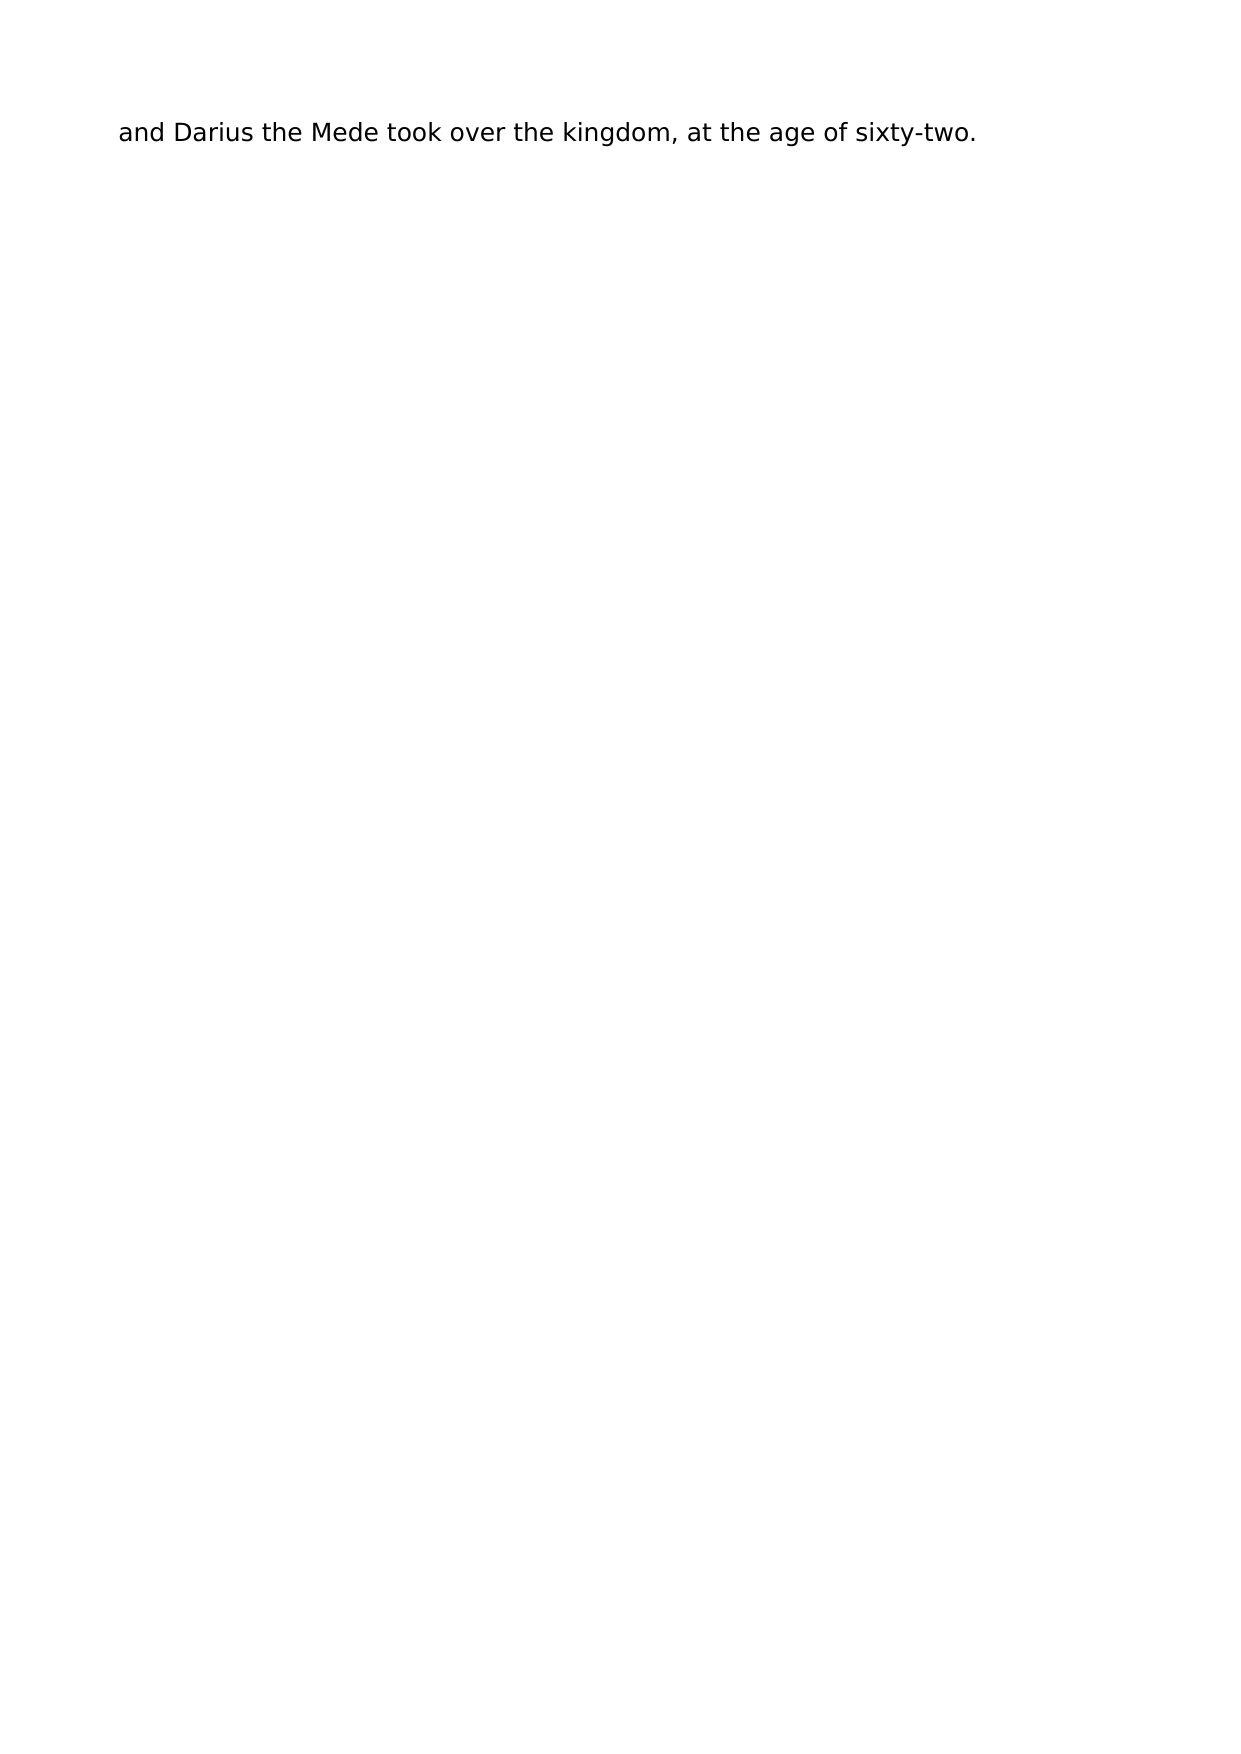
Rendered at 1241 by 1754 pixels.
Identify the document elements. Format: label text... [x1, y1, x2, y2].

text and Darius the Mede took over the kingdom, at the age of sixty-two. [118, 118, 1122, 147]
